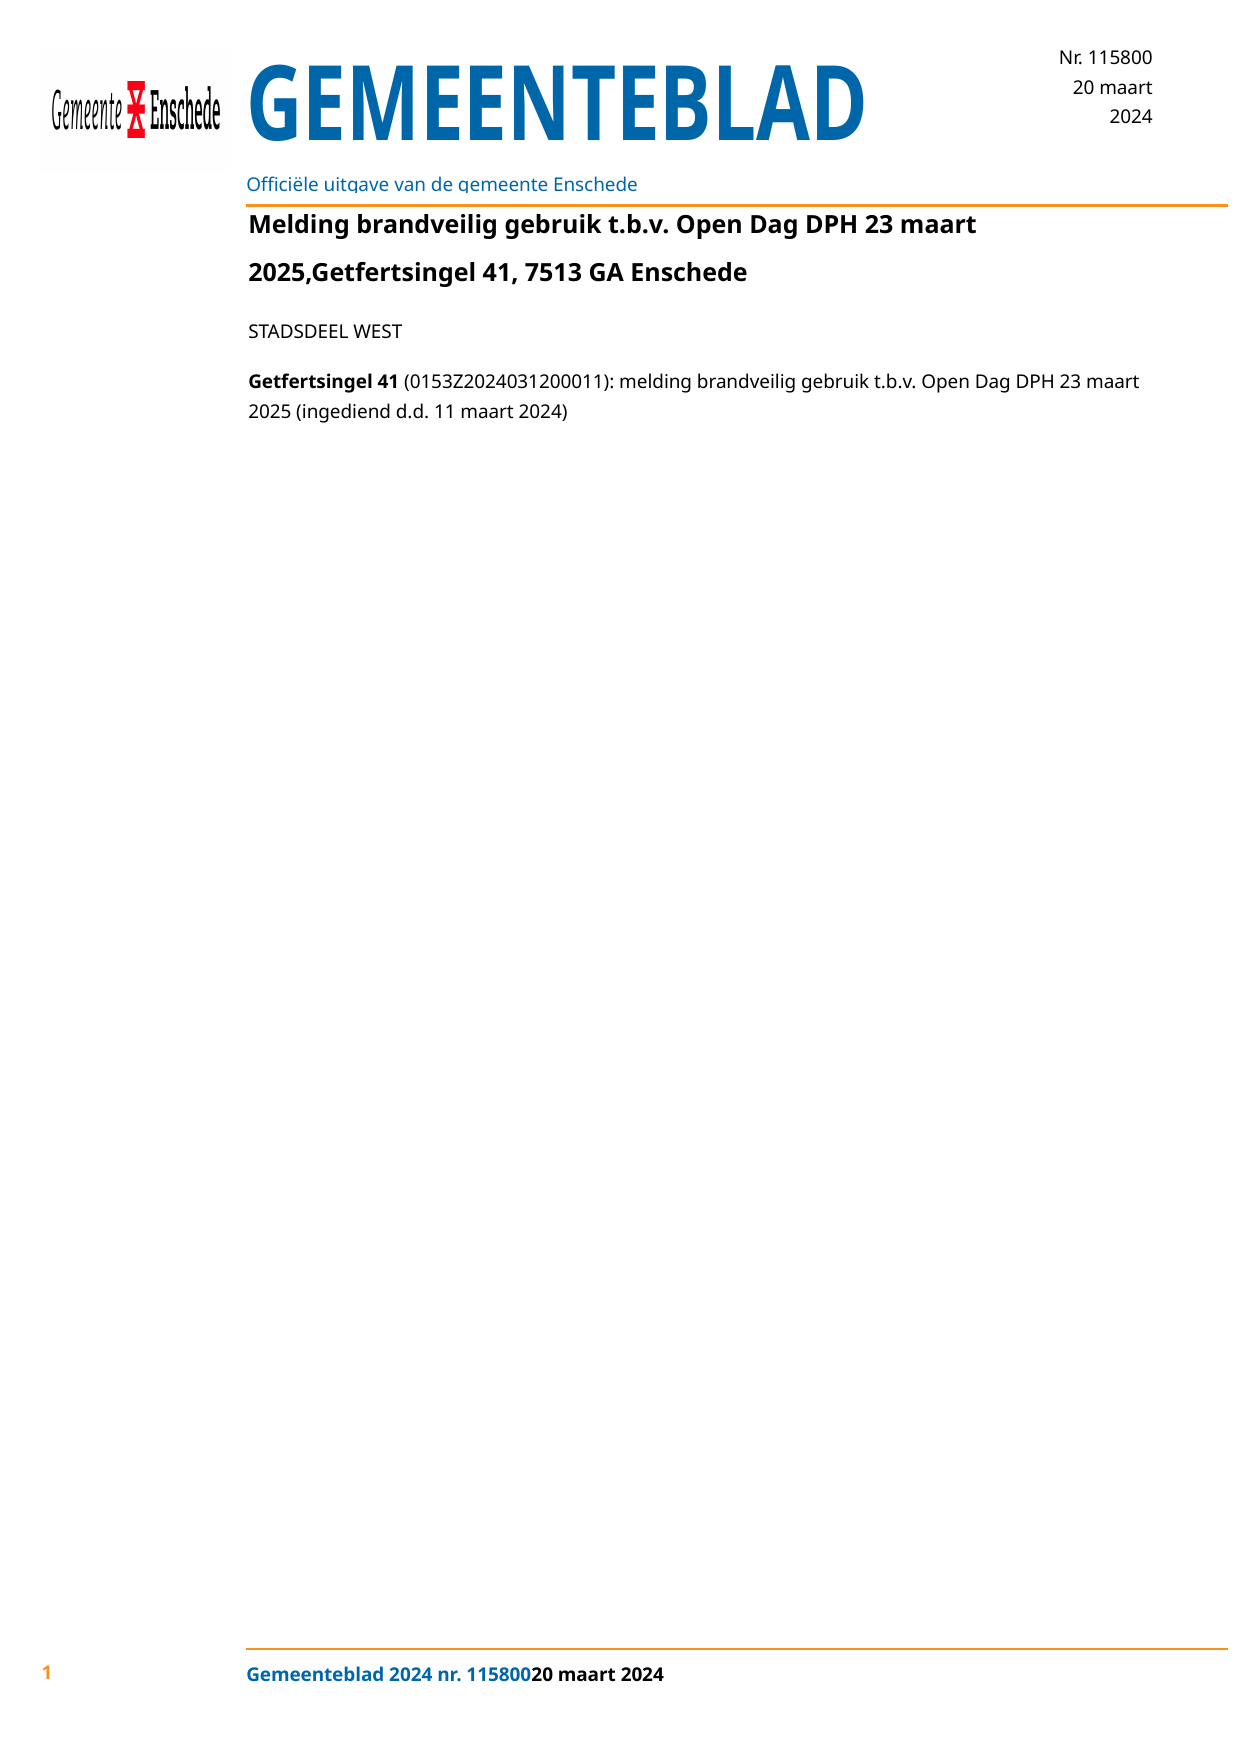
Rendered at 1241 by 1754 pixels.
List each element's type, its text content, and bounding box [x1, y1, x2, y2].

picture [41, 47, 231, 172]
text Getfertsingel 41 (0153Z2024031200011): melding brandveilig gebruik t.b.v. Open Dag DPH 23 maart 2025 (ingediend d.d. 11 maart 2024) [248, 368, 1152, 424]
text Melding brandveilig gebruik t.b.v. Open Dag DPH 23 maart 2025,Getfertsingel 41, 7513 GA Enschede [248, 207, 1152, 288]
text STADSDEEL WEST [248, 318, 1152, 344]
